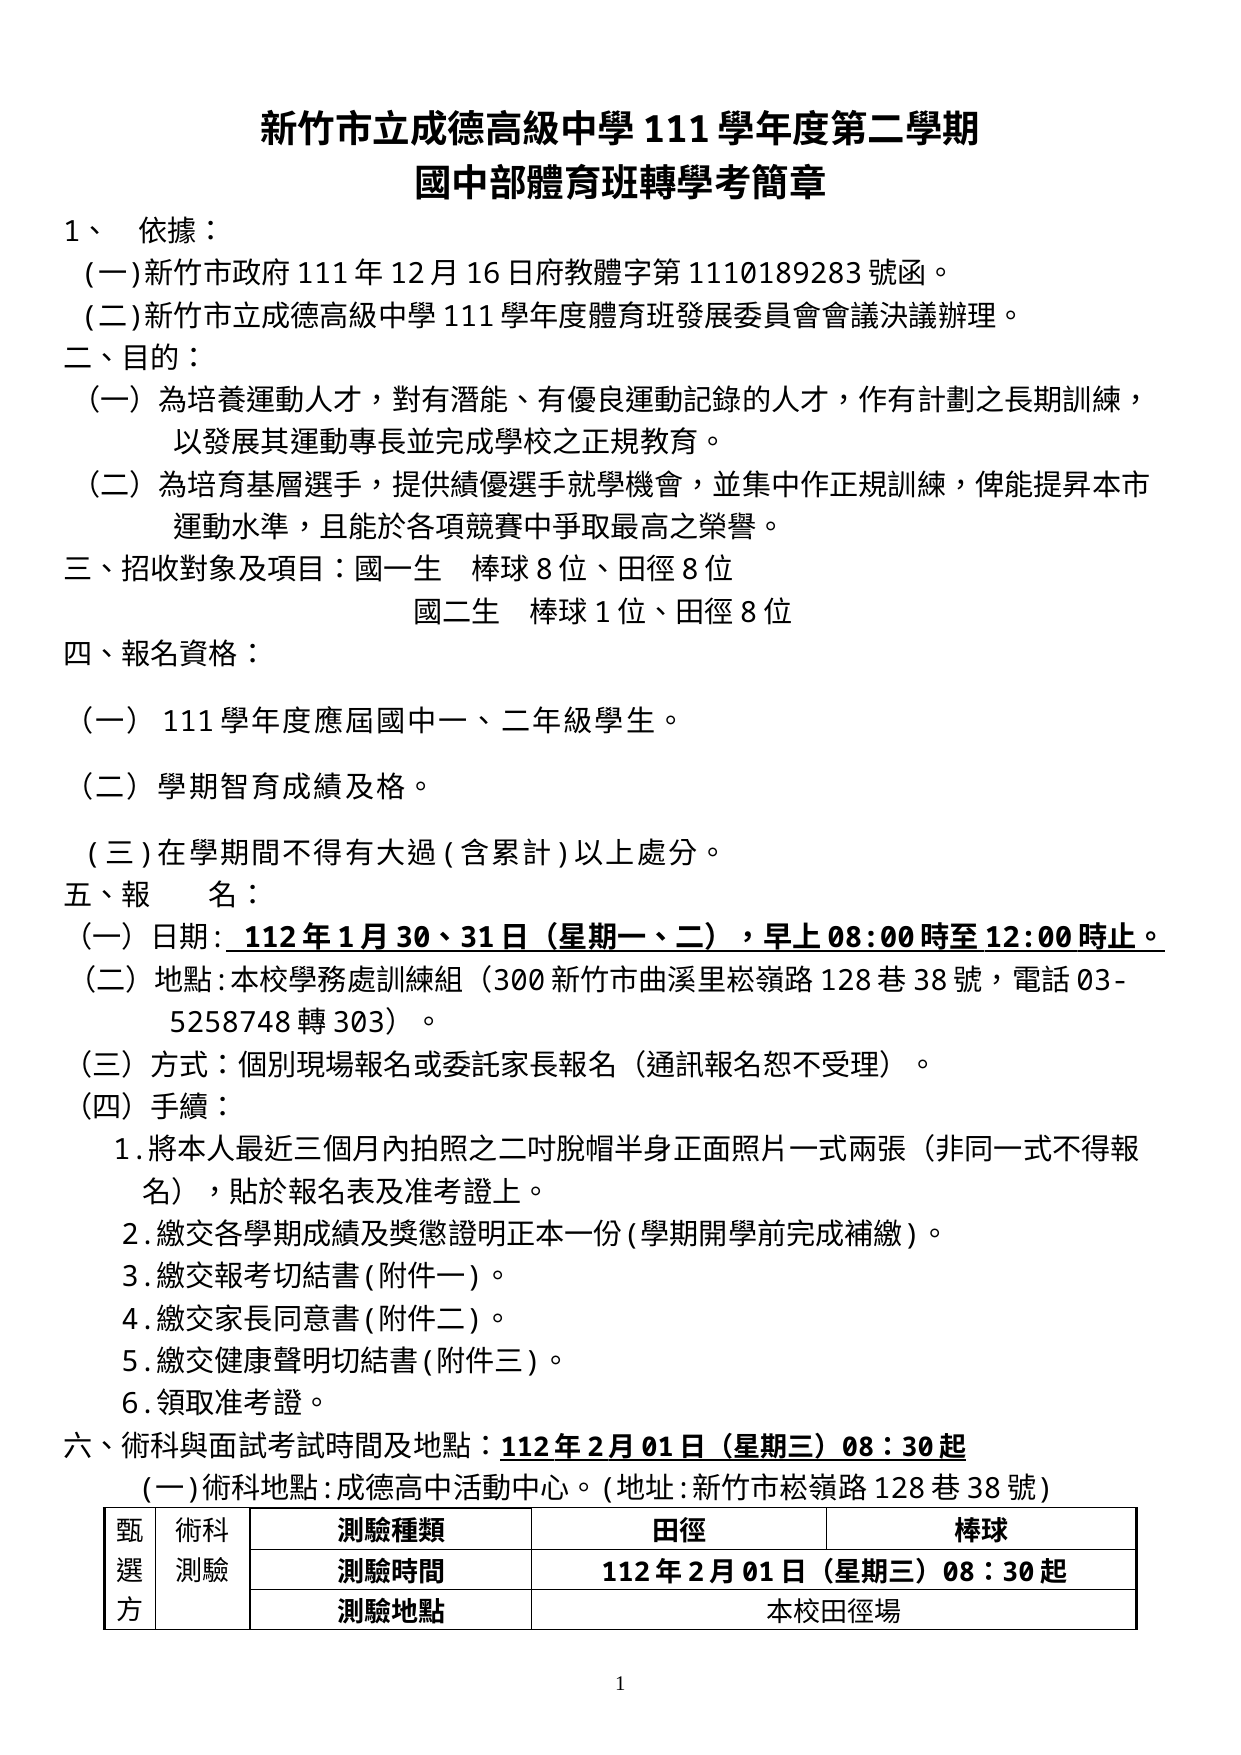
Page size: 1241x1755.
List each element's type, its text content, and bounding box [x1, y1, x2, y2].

table_header 田徑 [532, 1508, 826, 1548]
text 國中部體育班轉學考簡章 [63, 153, 1177, 207]
table_header 甄選 方 [106, 1508, 155, 1629]
text （三）方式：個別現場報名或委託家長報名（通訊報名恕不受理）。 [63, 1041, 1177, 1083]
list 依據： [63, 207, 1177, 250]
text （一）日期: 112年1月30、31日（星期一、二），早上08:00時至12:00時止。 [63, 914, 1177, 956]
text 4.繳交家長同意書(附件二)。 [63, 1295, 1177, 1338]
table_header 術科 測驗 [156, 1508, 249, 1629]
text 三、招收對象及項目：國一生 棒球8位、田徑8位 [63, 546, 1177, 588]
text (一)新竹市政府111年12月16日府教體字第1110189283號函。 [63, 250, 1177, 292]
table_header 測驗種類 [251, 1509, 531, 1548]
text （二）學期智育成績及格。 [63, 743, 1177, 806]
table_cell 測驗時間 [251, 1550, 531, 1589]
text 二、目的： [63, 334, 1177, 377]
table_cell 112年2月01日（星期三）08：30起 [532, 1550, 1135, 1589]
text 五、報 名： [63, 872, 1177, 914]
text （四）手續： [63, 1083, 1177, 1126]
table_header 棒球 [827, 1508, 1135, 1548]
text （一）為培養運動人才，對有潛能、有優良運動記錄的人才，作有計劃之長期訓練，以發展其運動專長並完成學校之正規教育。 [71, 377, 1177, 461]
text 國二生 棒球1位、田徑8位 [63, 588, 1177, 631]
text 3.繳交報考切結書(附件一)。 [63, 1253, 1177, 1295]
text 新竹市立成德高級中學111學年度第二學期 [63, 98, 1177, 153]
table_cell 測驗地點 [251, 1590, 531, 1629]
text 2.繳交各學期成績及獎懲證明正本一份(學期開學前完成補繳)。 [63, 1211, 1177, 1253]
text 5.繳交健康聲明切結書(附件三)。 [63, 1338, 1177, 1380]
text （二）地點:本校學務處訓練組（300新竹市曲溪里崧嶺路128巷38號，電話03-5258748轉303）。 [67, 956, 1177, 1041]
text (三)在學期間不得有大過(含累計)以上處分。 [63, 809, 1177, 872]
text 六、術科與面試考試時間及地點：112年2月01日（星期三）08：30起 [63, 1422, 1177, 1465]
text 四、報名資格： [63, 631, 1177, 673]
text 6.領取准考證。 [63, 1380, 1177, 1422]
text （一）111學年度應屆國中一、二年級學生。 [63, 677, 1177, 739]
text 1.將本人最近三個月內拍照之二吋脫帽半身正面照片一式兩張（非同一式不得報名），貼於報名表及准考證上。 [113, 1126, 1177, 1211]
text (一)術科地點:成德高中活動中心。(地址:新竹市崧嶺路128巷38號) [63, 1465, 1177, 1507]
table_cell 本校田徑場 [532, 1590, 1135, 1629]
text (二)新竹市立成德高級中學111學年度體育班發展委員會會議決議辦理。 [63, 292, 1177, 334]
text （二）為培育基層選手，提供績優選手就學機會，並集中作正規訓練，俾能提昇本市運動水準，且能於各項競賽中爭取最高之榮譽。 [71, 461, 1177, 546]
